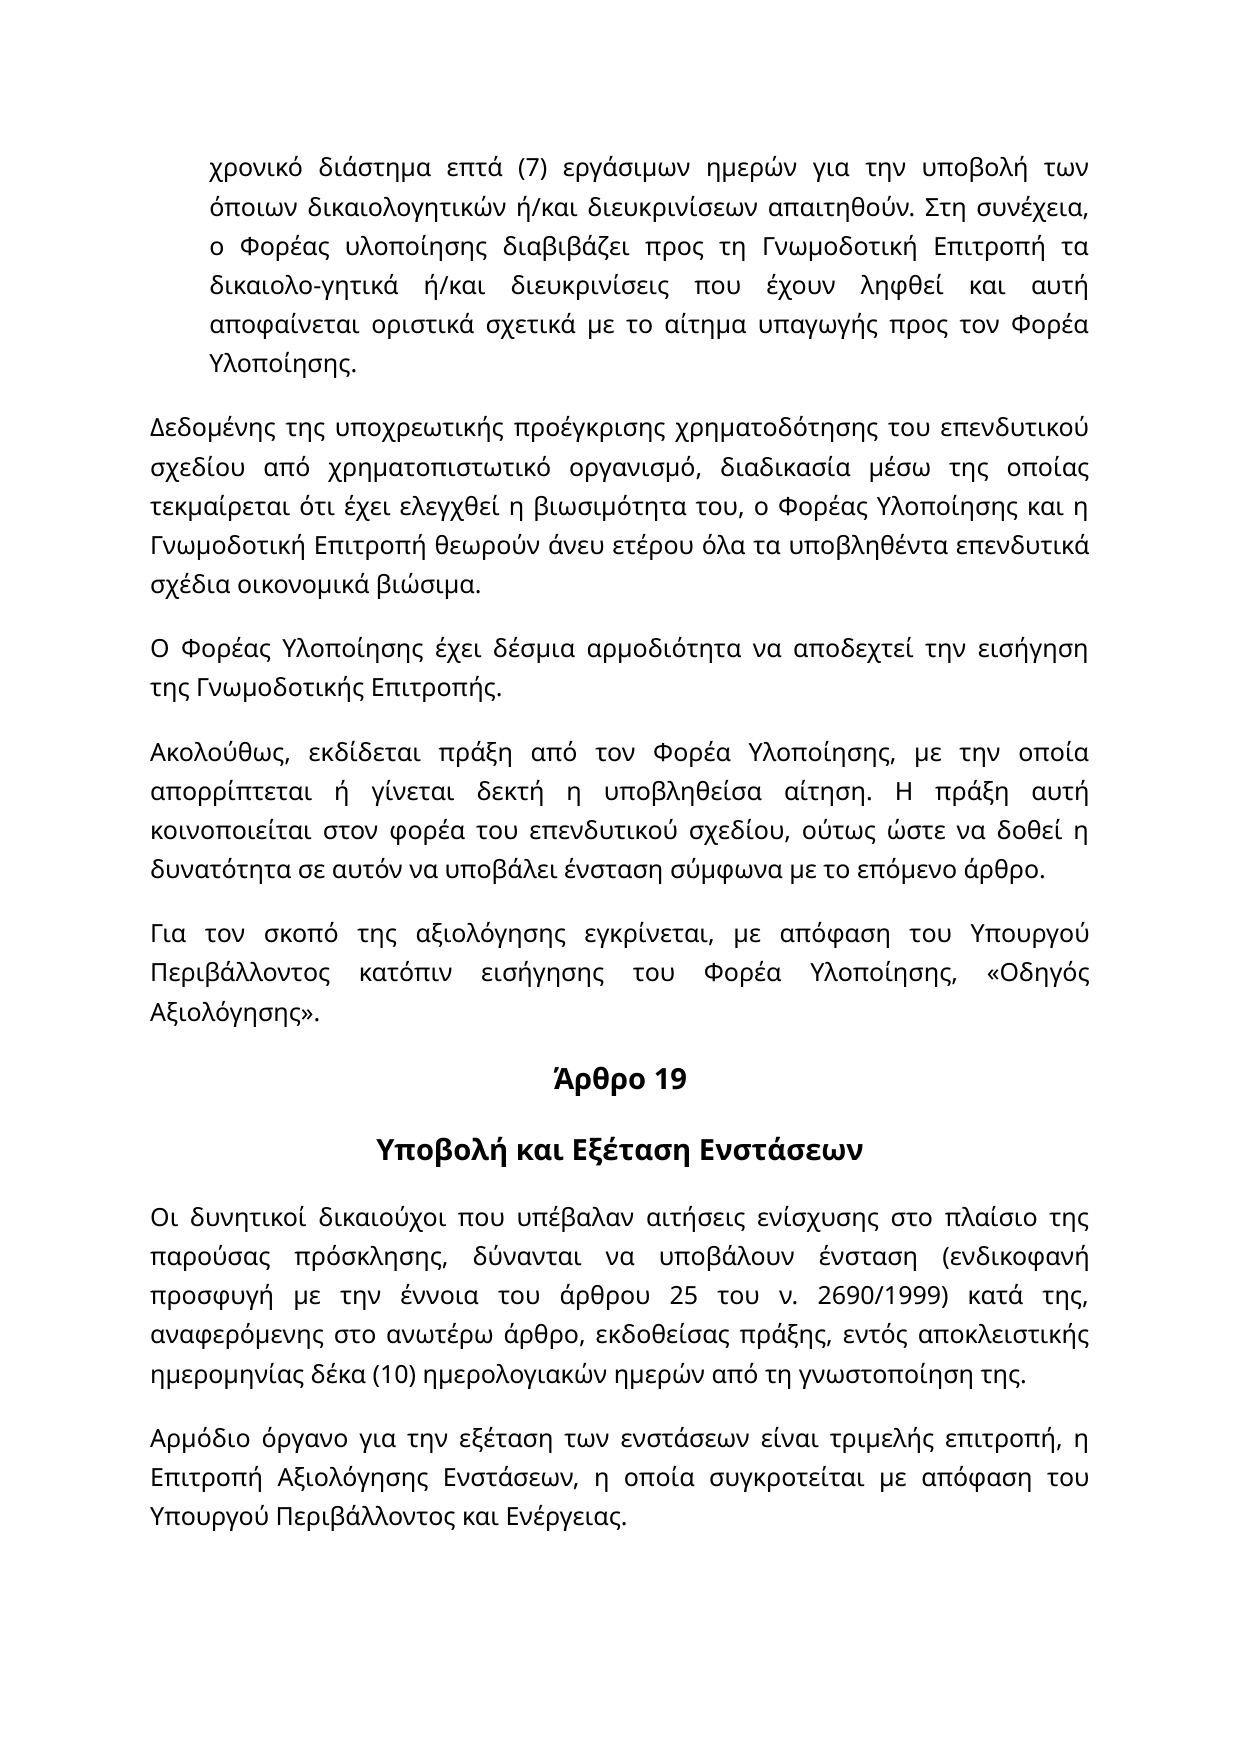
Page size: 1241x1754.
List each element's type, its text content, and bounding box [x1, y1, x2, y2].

subtitle Άρθρο 19 [150, 1058, 1090, 1098]
subtitle Υποβολή και Εξέταση Ενστάσεων [150, 1129, 1090, 1169]
text Ακολούθως, εκδίδεται πράξη από τον Φορέα Υλοποίησης, με την οποία απορρίπτεται ή γίνεται δεκτή η υποβληθείσα αίτηση. Η πράξη αυτή κοινοποιείται στον φορέα του επενδυτικού σχεδίου, ούτως ώστε να δοθεί η δυνατότητα σε αυτόν να υποβάλει ένσταση σύμφωνα με το επόμενο άρθρο. [150, 734, 1090, 886]
text Αρμόδιο όργανο για την εξέταση των ενστάσεων είναι τριμελής επιτροπή, η Επιτροπή Αξιολόγησης Ενστάσεων, η οποία συγκροτείται με απόφαση του Υπουργού Περιβάλλοντος και Ενέργειας. [150, 1420, 1090, 1533]
text Ο Φορέας Υλοποίησης έχει δέσμια αρμοδιότητα να αποδεχτεί την εισήγηση της Γνωμοδοτικής Επιτροπής. [150, 631, 1090, 704]
text Οι δυνητικοί δικαιούχοι που υπέβαλαν αιτήσεις ενίσχυσης στο πλαίσιο της παρούσας πρόσκλησης, δύνανται να υποβάλουν ένσταση (ενδικοφανή προσφυγή με την έννοια του άρθρου 25 του ν. 2690/1999) κατά της, αναφερόμενης στο ανωτέρω άρθρο, εκδοθείσας πράξης, εντός αποκλειστικής ημερομηνίας δέκα (10) ημερολογιακών ημερών από τη γνωστοποίηση της. [150, 1199, 1090, 1390]
text Για τον σκοπό της αξιολόγησης εγκρίνεται, με απόφαση του Υπουργού Περιβάλλοντος κατόπιν εισήγησης του Φορέα Υλοποίησης, «Οδηγός Αξιολόγησης». [150, 916, 1090, 1028]
text Δεδομένης της υποχρεωτικής προέγκρισης χρηματοδότησης του επενδυτικού σχεδίου από χρηματοπιστωτικό οργανισμό, διαδικασία μέσω της οποίας τεκμαίρεται ότι έχει ελεγχθεί η βιωσιμότητα του, ο Φορέας Υλοποίησης και η Γνωμοδοτική Επιτροπή θεωρούν άνευ ετέρου όλα τα υποβληθέντα επενδυτικά σχέδια οικονομικά βιώσιμα. [150, 410, 1090, 601]
list χρονικό διάστημα επτά (7) εργάσιμων ημερών για την υποβολή των όποιων δικαιολογητικών ή/και διευκρινίσεων απαιτηθούν. Στη συνέχεια, ο Φορέας υλοποίησης διαβιβάζει προς τη Γνωμοδοτική Επιτροπή τα δικαιολο-γητικά ή/και διευκρινίσεις που έχουν ληφθεί και αυτή αποφαίνεται οριστικά σχετικά με το αίτημα υπαγωγής προς τον Φορέα Υλοποίησης. [150, 150, 1090, 380]
